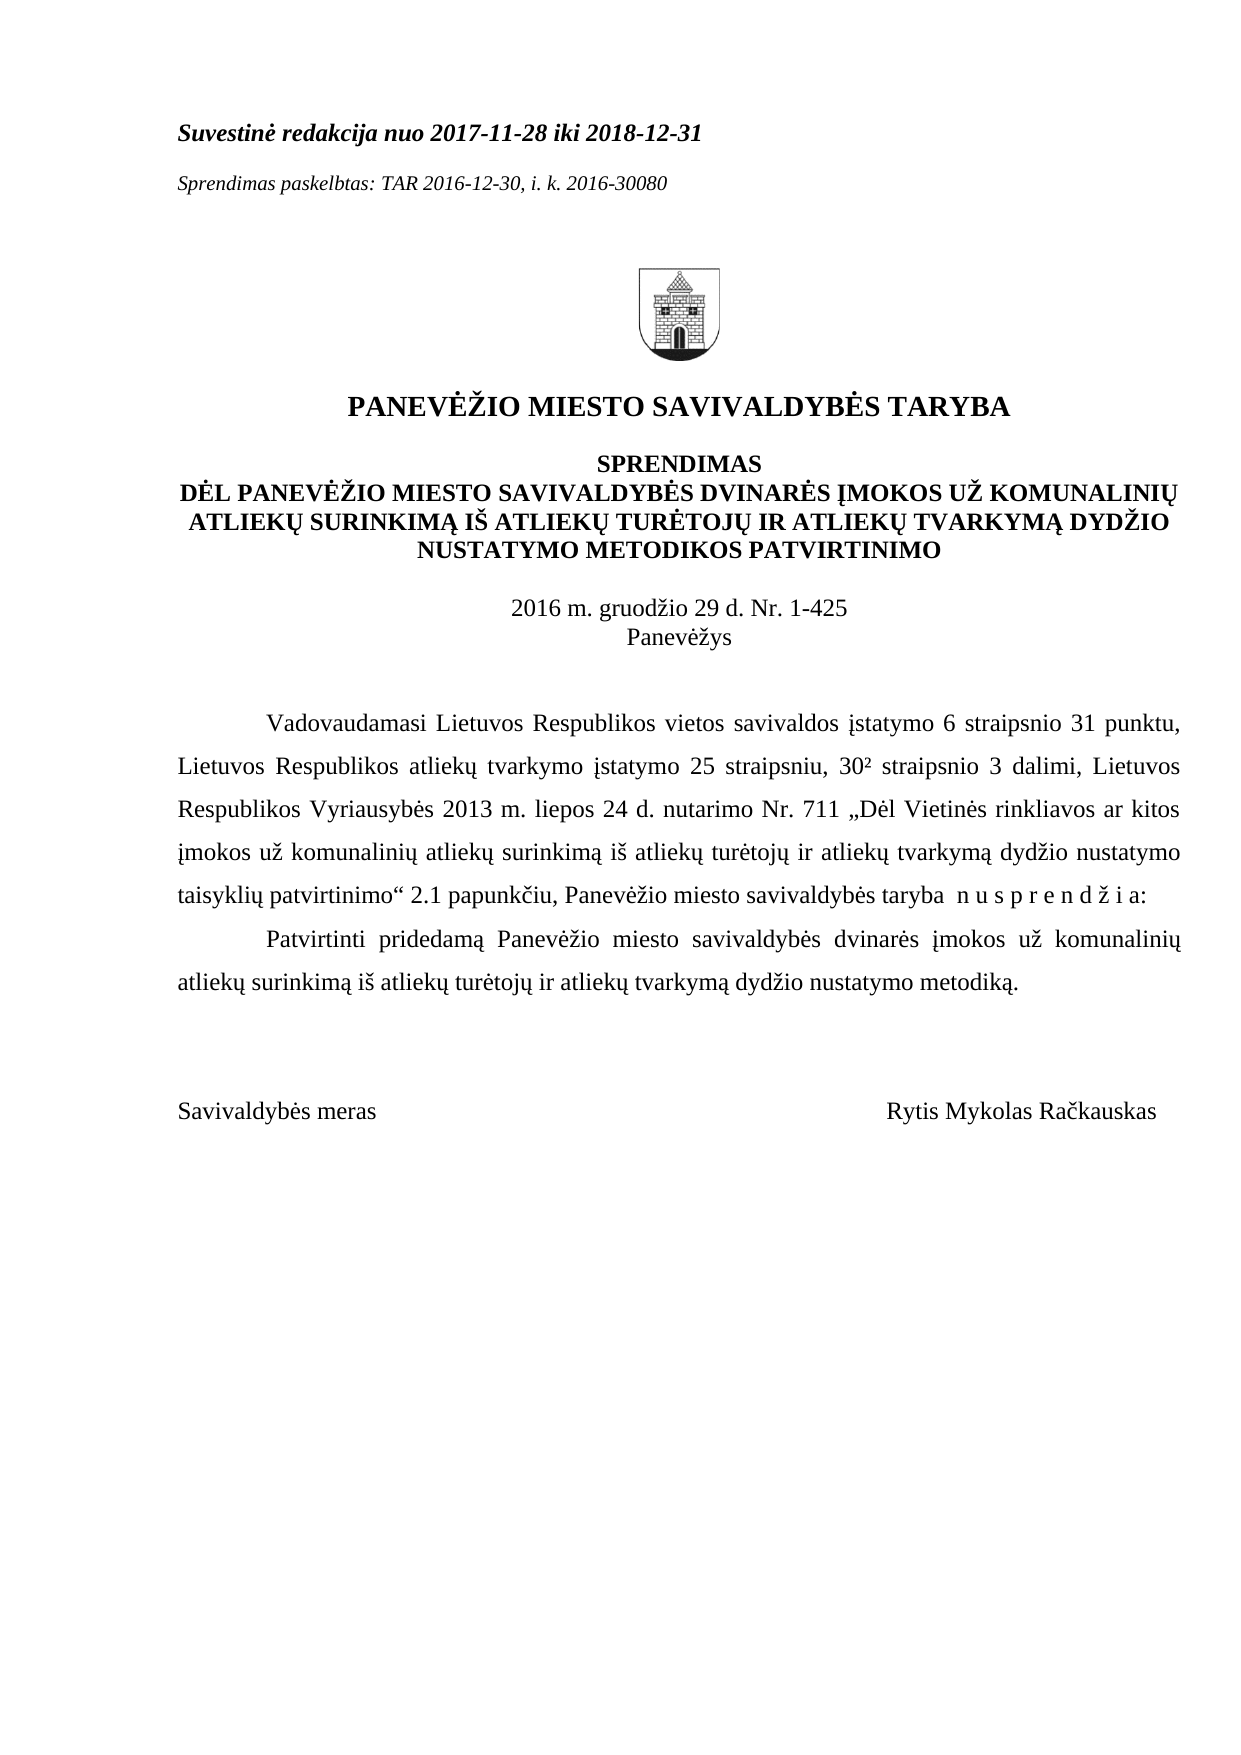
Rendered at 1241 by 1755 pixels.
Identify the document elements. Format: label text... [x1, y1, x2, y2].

text Patvirtinti pridedamą Panevėžio miesto savivaldybės dvinarės įmokos už komunalinių atliekų surinkimą iš atliekų turėtojų ir atliekų tvarkymą dydžio nustatymo metodiką. [177, 924, 1181, 996]
text 2016 m. gruodžio 29 d. Nr. 1-425 [177, 593, 1181, 622]
text Vadovaudamasi Lietuvos Respublikos vietos savivaldos įstatymo 6 straipsnio 31 punktu, Lietuvos Respublikos atliekų tvarkymo įstatymo 25 straipsniu, 30² straipsnio 3 dalimi, Lietuvos Respublikos Vyriausybės 2013 m. liepos 24 d. nutarimo Nr. 711 „Dėl Vietinės rinkliavos ar kitos įmokos už komunalinių atliekų surinkimą iš atliekų turėtojų ir atliekų tvarkymą dydžio nustatymo taisyklių patvirtinimo“ 2.1 papunkčiu, Panevėžio miesto savivaldybės taryba n u s p r e n d ž i a: [177, 708, 1181, 909]
text PANEVĖŽIO MIESTO SAVIVALDYBĖS TARYBA [177, 389, 1181, 423]
text Panevėžys [177, 622, 1181, 651]
text Savivaldybės meras Rytis Mykolas Račkauskas [177, 1096, 1181, 1125]
text Suvestinė redakcija nuo 2017-11-28 iki 2018-12-31 [177, 118, 1181, 147]
text SPRENDIMAS [177, 449, 1181, 478]
text DĖL PANEVĖŽIO MIESTO SAVIVALDYBĖS DVINARĖS ĮMOKOS UŽ KOMUNALINIŲ ATLIEKŲ SURINKIMĄ IŠ ATLIEKŲ TURĖTOJŲ IR ATLIEKŲ TVARKYMĄ DYDŽIO NUSTATYMO METODIKOS PATVIRTINIMO [177, 478, 1181, 564]
text Sprendimas paskelbtas: TAR 2016-12-30, i. k. 2016-30080 [177, 171, 1181, 195]
